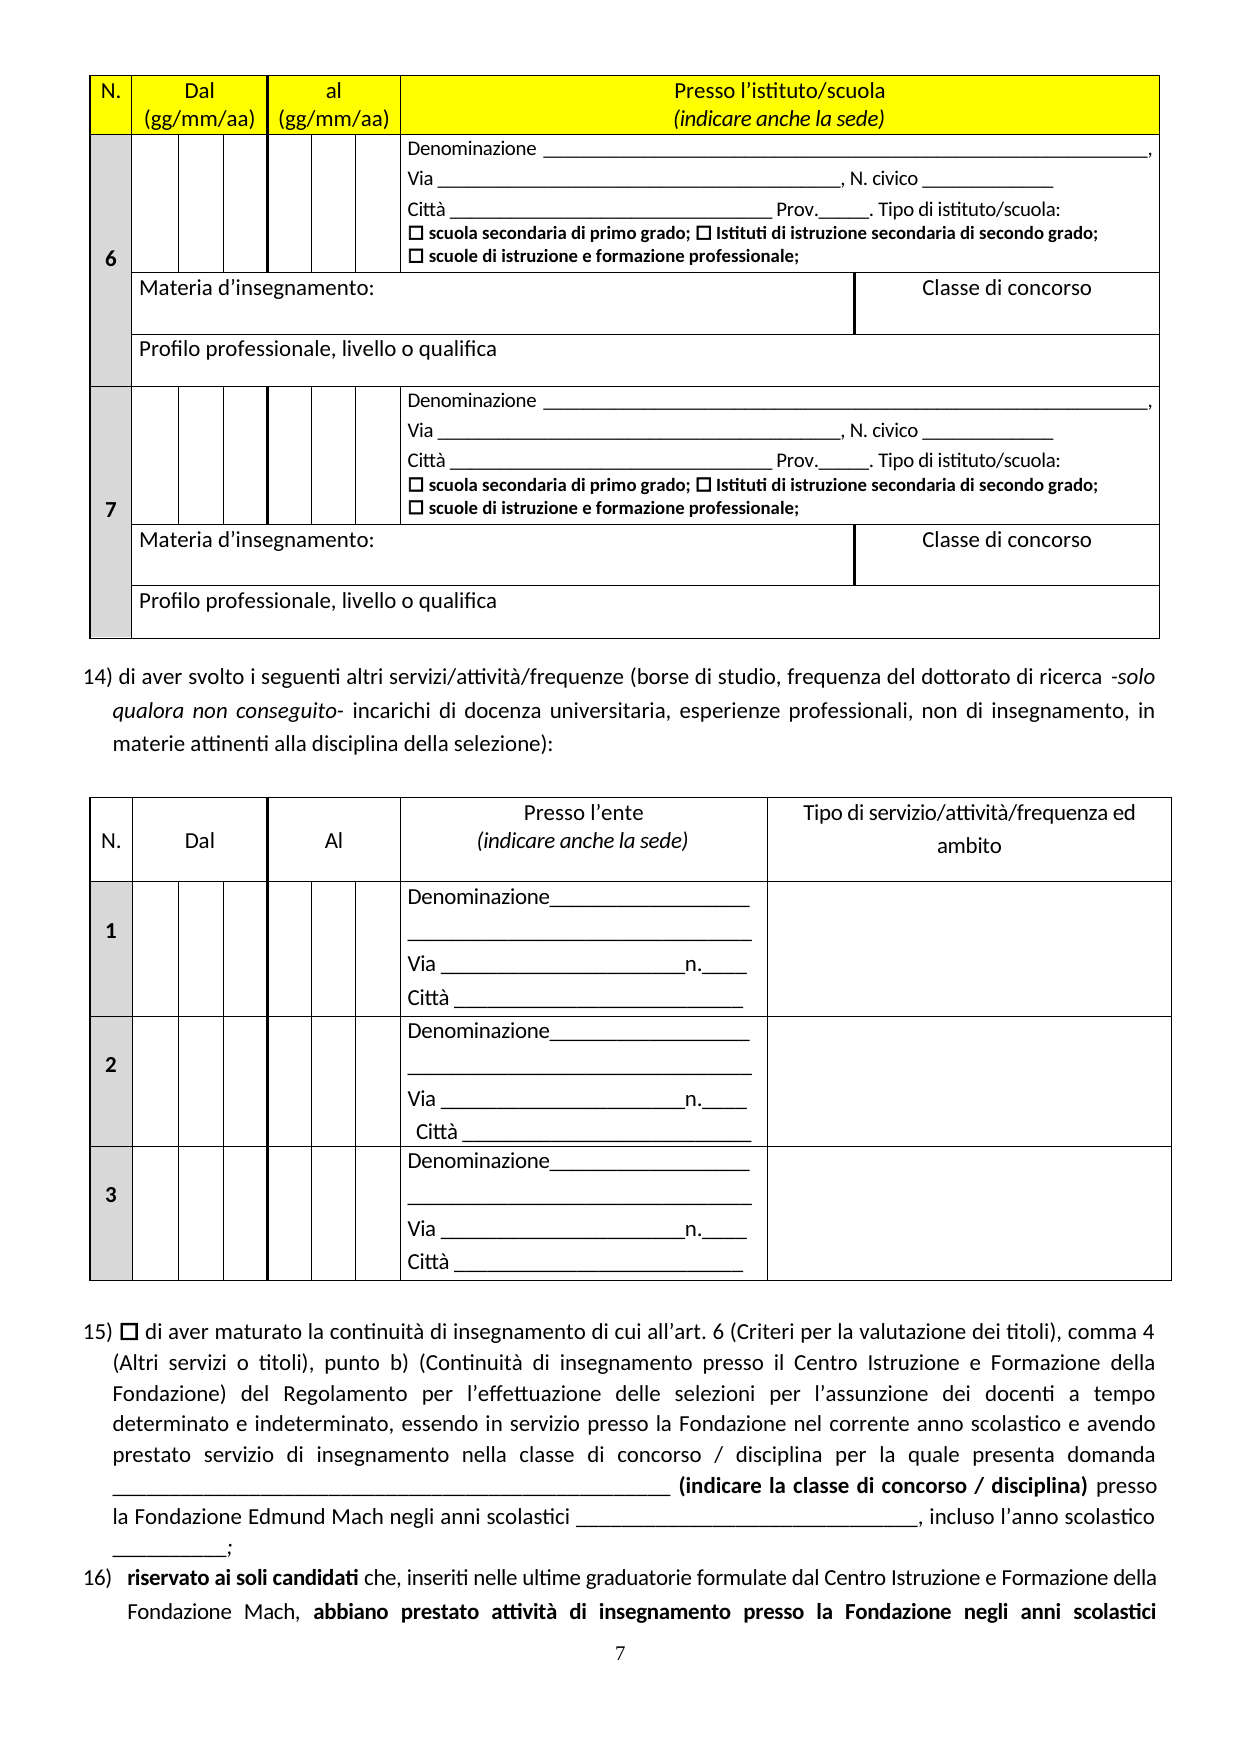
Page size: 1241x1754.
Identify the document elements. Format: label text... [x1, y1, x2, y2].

table_header Dal [133, 798, 266, 881]
table_cell Denominazione ____________________________________________________________, Via ________________________________________, N. civico _____________ Città ________________________________ Prov._____. Tipo di istituto/scuola:  scuola secondaria di primo grado;  Istituti di istruzione secondaria di secondo grado;  scuole di istruzione e formazione professionale; [401, 387, 1159, 524]
table_cell Classe di concorso [856, 525, 1159, 585]
table_cell [356, 135, 400, 272]
table_cell [269, 882, 311, 1016]
table_header Presso l’ente (indicare anche la sede) [401, 798, 767, 881]
table_cell Materia d’insegnamento: [132, 273, 853, 333]
table_cell [132, 135, 178, 272]
table_cell [179, 882, 223, 1016]
table_cell [224, 135, 266, 272]
table_cell [356, 882, 400, 1016]
table_cell [133, 1017, 178, 1146]
text 14) di aver svolto i seguenti altri servizi/attività/frequenze (borse di studio, frequenza del dottorato di ricerca -solo qualora non conseguito- incarichi di docenza universitaria, esperienze professionali, non di insegnamento, in materie attinenti alla disciplina della selezione): [83, 662, 1157, 758]
table_header Presso l’istituto/scuola (indicare anche la sede) [401, 76, 1159, 134]
text 16) riservato ai soli candidati che, inseriti nelle ultime graduatorie formulate dal Centro Istruzione e Formazione della Fondazione Mach, abbiano prestato attività di insegnamento presso la Fondazione negli anni scolastici [83, 1563, 1157, 1625]
table_cell [269, 135, 311, 272]
table_cell [224, 882, 266, 1016]
table_cell [768, 1017, 1171, 1146]
table_cell Profilo professionale, livello o qualifica [132, 335, 1159, 386]
table_header N. [91, 798, 132, 881]
table_cell [133, 1147, 178, 1280]
table_header al (gg/mm/aa) [269, 76, 400, 134]
table_cell 3 [91, 1147, 132, 1280]
table_cell [312, 1147, 355, 1280]
table_cell [768, 1147, 1171, 1280]
table_cell [356, 1147, 400, 1280]
table_cell Denominazione ____________________________________________________________, Via ________________________________________, N. civico _____________ Città ________________________________ Prov._____. Tipo di istituto/scuola:  scuola secondaria di primo grado;  Istituti di istruzione secondaria di secondo grado;  scuole di istruzione e formazione professionale; [401, 135, 1159, 272]
table_cell 1 [91, 882, 132, 1016]
table_cell 6 [91, 135, 131, 386]
table_cell [768, 882, 1171, 1016]
table_cell [224, 387, 266, 524]
table_cell [312, 135, 355, 272]
table_cell [224, 1017, 266, 1146]
table_cell 2 [91, 1017, 132, 1146]
table_cell [179, 387, 223, 524]
table_cell [269, 1147, 311, 1280]
table_cell Denominazione_________________________________________________ Via ______________________n.____ Città __________________________ [401, 1147, 767, 1280]
table_cell [132, 387, 178, 524]
table_cell Classe di concorso [856, 273, 1159, 333]
table_cell [312, 1017, 355, 1146]
table_cell 7 [91, 387, 131, 637]
table_header Tipo di servizio/attività/frequenza ed ambito [768, 798, 1171, 881]
table_cell [312, 387, 355, 524]
table_cell Profilo professionale, livello o qualifica [132, 586, 1159, 637]
table_cell [356, 387, 400, 524]
table_cell [312, 882, 355, 1016]
table_cell [224, 1147, 266, 1280]
table_cell Materia d’insegnamento: [132, 525, 853, 585]
table_header N. [91, 76, 131, 134]
text 15)  di aver maturato la continuità di insegnamento di cui all’art. 6 (Criteri per la valutazione dei titoli), comma 4 (Altri servizi o titoli), punto b) (Continuità di insegnamento presso il Centro Istruzione e Formazione della Fondazione) del Regolamento per l’effettuazione delle selezioni per l’assunzione dei docenti a tempo determinato e indeterminato, essendo in servizio presso la Fondazione nel corrente anno scolastico e avendo prestato servizio di insegnamento nella classe di concorso / disciplina per la quale presenta domanda _________________________________________________ (indicare la classe di concorso / disciplina) presso la Fondazione Edmund Mach negli anni scolastici ______________________________, incluso l’anno scolastico __________; [83, 1317, 1157, 1561]
table_cell [269, 1017, 311, 1146]
table_header Al [269, 798, 400, 881]
table_cell [179, 1017, 223, 1146]
table_cell [269, 387, 311, 524]
table_header Dal (gg/mm/aa) [132, 76, 266, 134]
table_cell [179, 1147, 223, 1280]
table_cell Denominazione_________________________________________________ Via ______________________n.____ Città __________________________ [401, 1017, 767, 1146]
table_cell [179, 135, 223, 272]
table_cell Denominazione_________________________________________________ Via ______________________n.____ Città __________________________ [401, 882, 767, 1016]
table_cell [356, 1017, 400, 1146]
table_cell [133, 882, 178, 1016]
